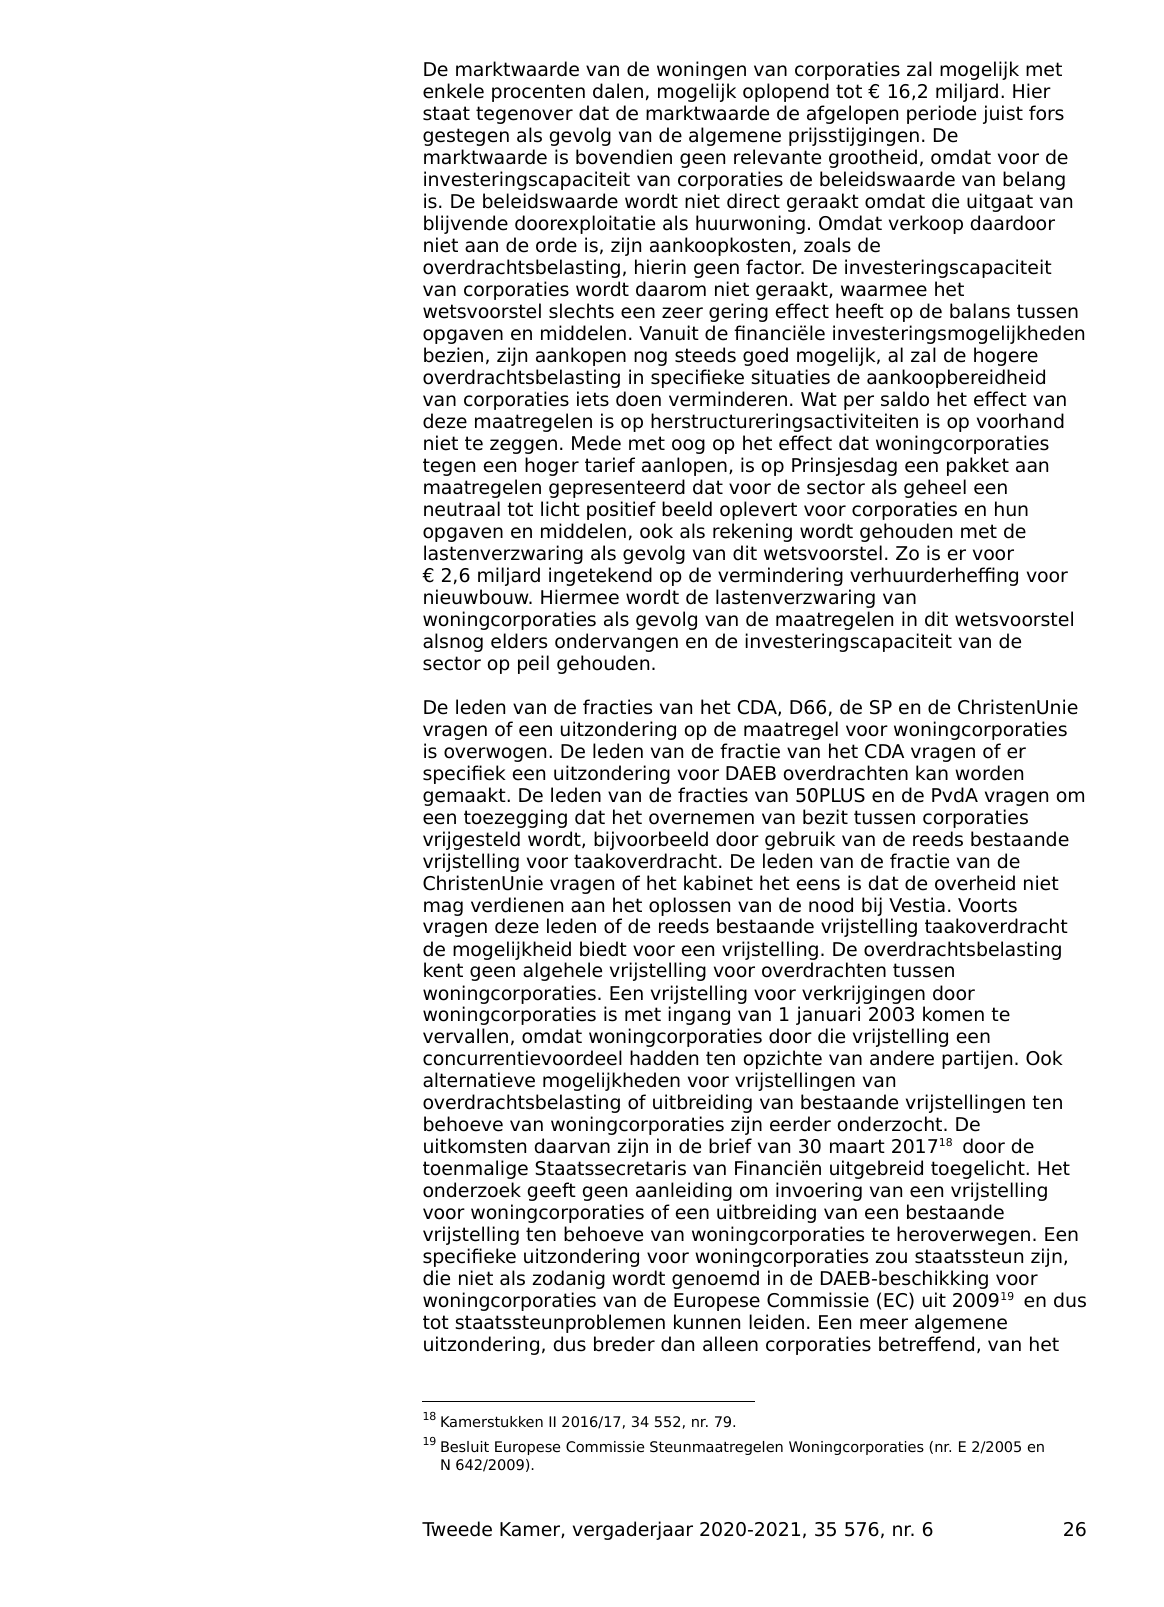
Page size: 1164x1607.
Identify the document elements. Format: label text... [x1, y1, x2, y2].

text De leden van de fracties van het CDA, D66, de SP en de ChristenUnie vragen of een uitzondering op de maatregel voor woningcorporaties is overwogen. De leden van de fractie van het CDA vragen of er specifiek een uitzondering voor DAEB overdrachten kan worden gemaakt. De leden van de fracties van 50PLUS en de PvdA vragen om een toezegging dat het overnemen van bezit tussen corporaties vrijgesteld wordt, bijvoorbeeld door gebruik van de reeds bestaande vrijstelling voor taakoverdracht. De leden van de fractie van de ChristenUnie vragen of het kabinet het eens is dat de overheid niet mag verdienen aan het oplossen van de nood bij Vestia. Voorts vragen deze leden of de reeds bestaande vrijstelling taakoverdracht de mogelijkheid biedt voor een vrijstelling. De overdrachtsbelasting kent geen algehele vrijstelling voor overdrachten tussen woningcorporaties. Een vrijstelling voor verkrijgingen door woningcorporaties is met ingang van 1 januari 2003 komen te vervallen, omdat woningcorporaties door die vrijstelling een concurrentievoordeel hadden ten opzichte van andere partijen. Ook alternatieve mogelijkheden voor vrijstellingen van overdrachtsbelasting of uitbreiding van bestaande vrijstellingen ten behoeve van woningcorporaties zijn eerder onderzocht. De uitkomsten daarvan zijn in de brief van 30 maart 2017 door de toenmalige Staatssecretaris van Financiën uitgebreid toegelicht. Het onderzoek geeft geen aanleiding om invoering van een vrijstelling voor woningcorporaties of een uitbreiding van een bestaande vrijstelling ten behoeve van woningcorporaties te heroverwegen. Een specifieke uitzondering voor woningcorporaties zou staatssteun zijn, die niet als zodanig wordt genoemd in de DAEB-beschikking voor woningcorporaties van de Europese Commissie (EC) uit 2009 en dus tot staatssteunproblemen kunnen leiden. Een meer algemene uitzondering, dus breder dan alleen corporaties betreffend, van het [422, 697, 1087, 1356]
text Kamerstukken II 2016/17, 34 552, nr. 79. [422, 1410, 1087, 1432]
text De marktwaarde van de woningen van corporaties zal mogelijk met enkele procenten dalen, mogelijk oplopend tot € 16,2 miljard. Hier staat tegenover dat de marktwaarde de afgelopen periode juist fors gestegen als gevolg van de algemene prijsstijgingen. De marktwaarde is bovendien geen relevante grootheid, omdat voor de investeringscapaciteit van corporaties de beleidswaarde van belang is. De beleidswaarde wordt niet direct geraakt omdat die uitgaat van blijvende doorexploitatie als huurwoning. Omdat verkoop daardoor niet aan de orde is, zijn aankoopkosten, zoals de overdrachtsbelasting, hierin geen factor. De investeringscapaciteit van corporaties wordt daarom niet geraakt, waarmee het wetsvoorstel slechts een zeer gering effect heeft op de balans tussen opgaven en middelen. Vanuit de financiële investeringsmogelijkheden bezien, zijn aankopen nog steeds goed mogelijk, al zal de hogere overdrachtsbelasting in specifieke situaties de aankoopbereidheid van corporaties iets doen verminderen. Wat per saldo het effect van deze maatregelen is op herstructureringsactiviteiten is op voorhand niet te zeggen. Mede met oog op het effect dat woningcorporaties tegen een hoger tarief aanlopen, is op Prinsjesdag een pakket aan maatregelen gepresenteerd dat voor de sector als geheel een neutraal tot licht positief beeld oplevert voor corporaties en hun opgaven en middelen, ook als rekening wordt gehouden met de lastenverzwaring als gevolg van dit wetsvoorstel. Zo is er voor € 2,6 miljard ingetekend op de vermindering verhuurderheffing voor nieuwbouw. Hiermee wordt de lastenverzwaring van woningcorporaties als gevolg van de maatregelen in dit wetsvoorstel alsnog elders ondervangen en de investeringscapaciteit van de sector op peil gehouden. [422, 59, 1087, 674]
text Besluit Europese Commissie Steunmaatregelen Woningcorporaties (nr. E 2/2005 en N 642/2009). [422, 1435, 1087, 1474]
